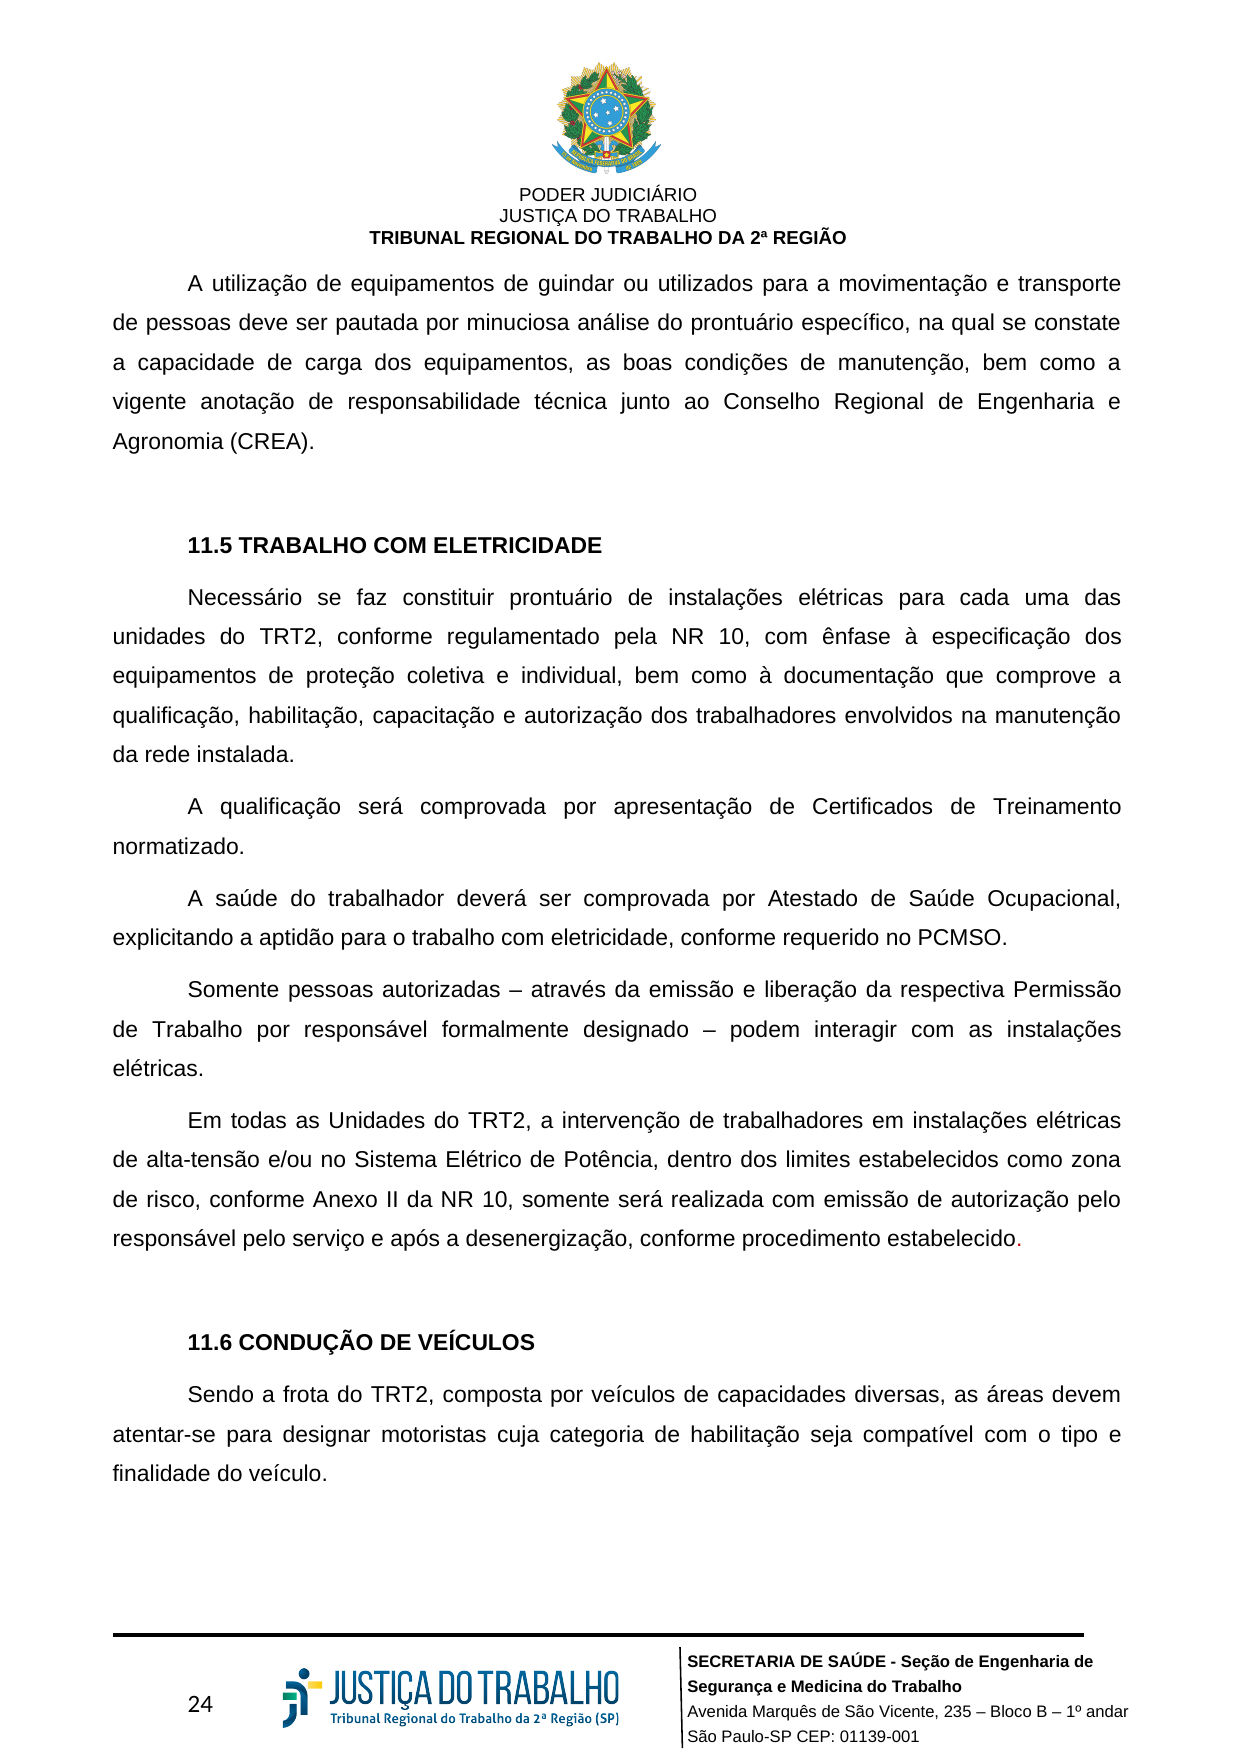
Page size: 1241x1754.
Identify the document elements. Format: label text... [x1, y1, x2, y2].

text Necessário se faz constituir prontuário de instalações elétricas para cada uma das unidades do TRT2, conforme regulamentado pela NR 10, com ênfase à especificação dos equipamentos de proteção coletiva e individual, bem como à documentação que comprove a qualificação, habilitação, capacitação e autorização dos trabalhadores envolvidos na manutenção da rede instalada. [112, 583, 1122, 768]
subtitle 11.6 CONDUÇÃO DE VEÍCULOS [112, 1329, 1122, 1356]
picture [282, 1668, 619, 1728]
text Em todas as Unidades do TRT2, a intervenção de trabalhadores em instalações elétricas de alta-tensão e/ou no Sistema Elétrico de Potência, dentro dos limites estabelecidos como zona de risco, conforme Anexo II da NR 10, somente será realizada com emissão de autorização pelo responsável pelo serviço e após a desenergização, conforme procedimento estabelecido. [112, 1107, 1122, 1252]
subtitle 11.5 TRABALHO COM ELETRICIDADE [112, 532, 1122, 558]
picture [551, 62, 662, 174]
text A utilização de equipamentos de guindar ou utilizados para a movimentação e transporte de pessoas deve ser pautada por minuciosa análise do prontuário específico, na qual se constate a capacidade de carga dos equipamentos, as boas condições de manutenção, bem como a vigente anotação de responsabilidade técnica junto ao Conselho Regional de Engenharia e Agronomia (CREA). [112, 270, 1122, 454]
text A qualificação será comprovada por apresentação de Certificados de Treinamento normatizado. [112, 793, 1122, 859]
text Somente pessoas autorizadas – através da emissão e liberação da respectiva Permissão de Trabalho por responsável formalmente designado – podem interagir com as instalações elétricas. [112, 976, 1122, 1081]
text Sendo a frota do TRT2, composta por veículos de capacidades diversas, as áreas devem atentar-se para designar motoristas cuja categoria de habilitação seja compatível com o tipo e finalidade do veículo. [112, 1381, 1122, 1487]
text A saúde do trabalhador deverá ser comprovada por Atestado de Saúde Ocupacional, explicitando a aptidão para o trabalho com eletricidade, conforme requerido no PCMSO. [112, 885, 1122, 951]
